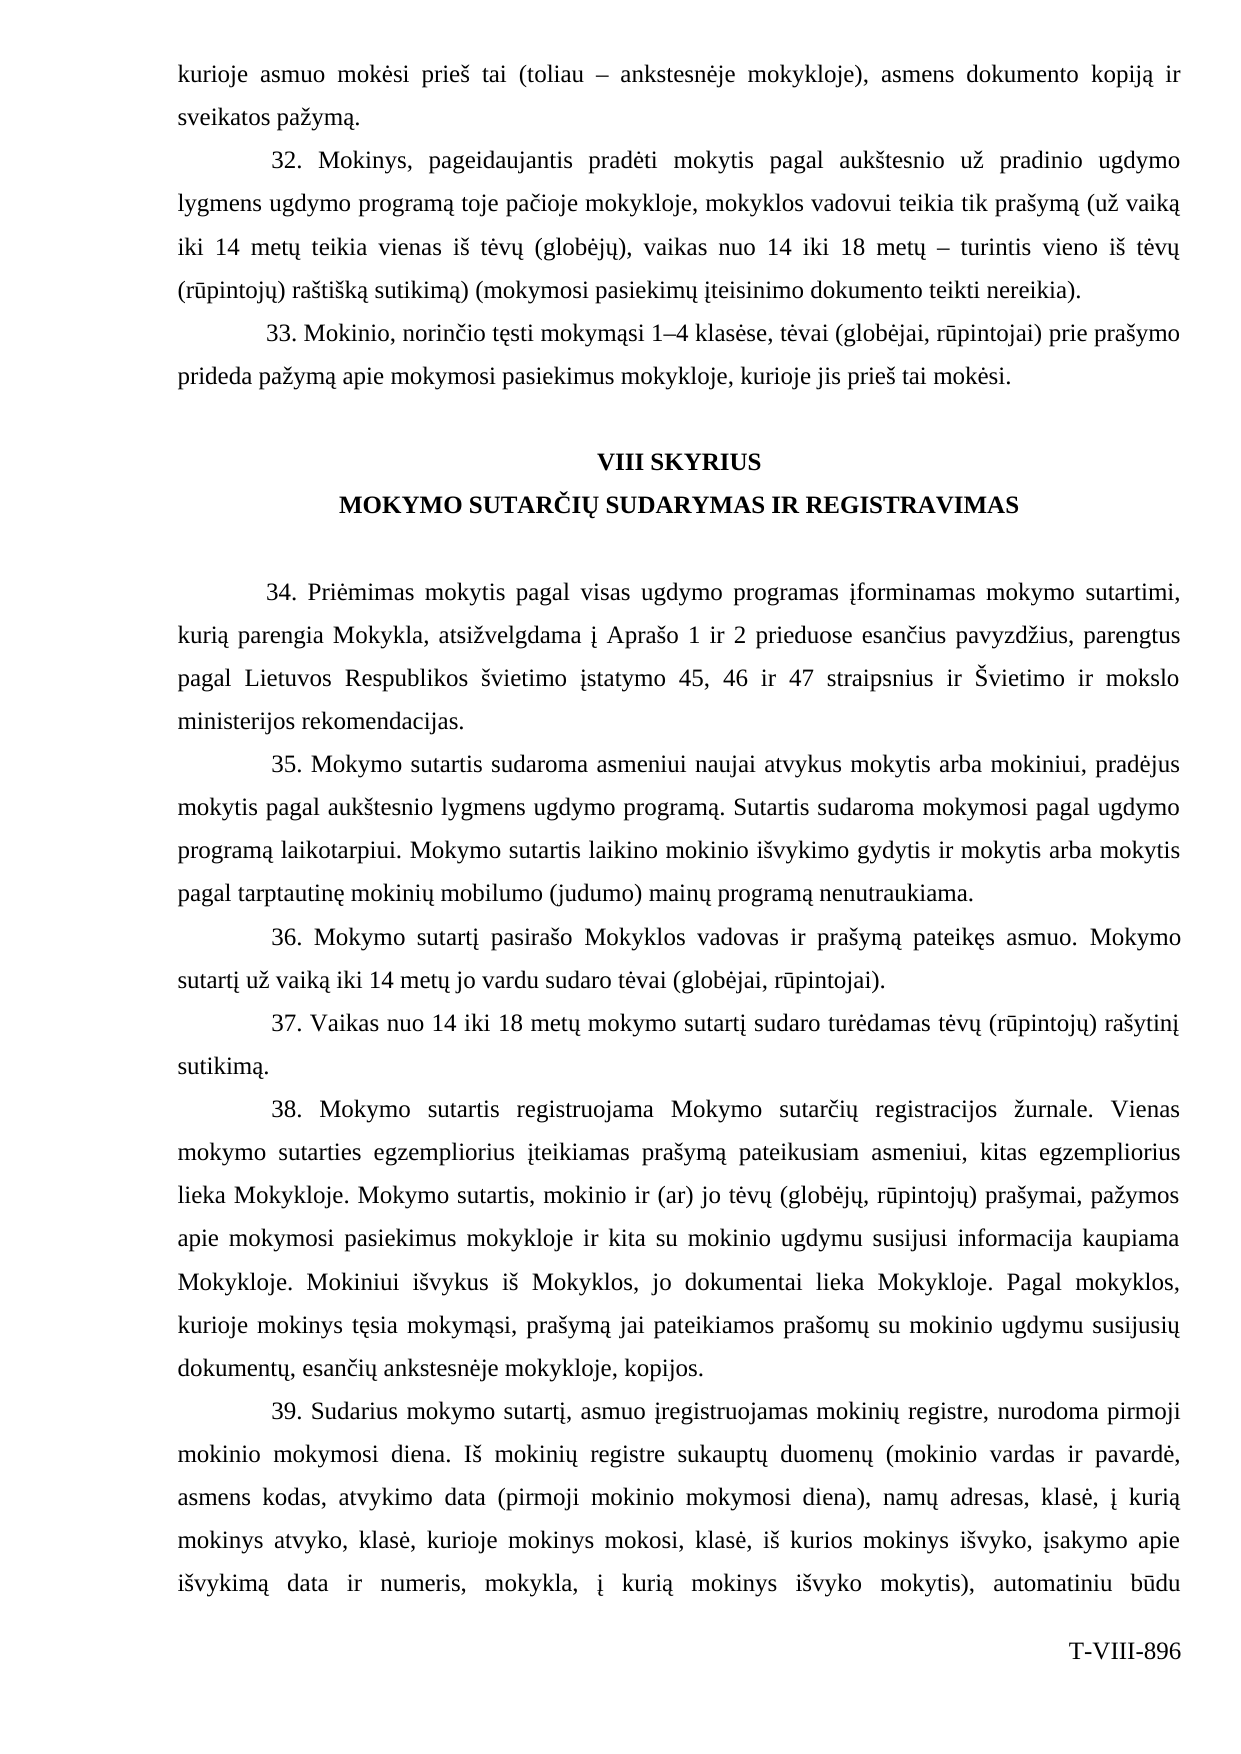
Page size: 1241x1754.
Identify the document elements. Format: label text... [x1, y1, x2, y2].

text 37. Vaikas nuo 14 iki 18 metų mokymo sutartį sudaro turėdamas tėvų (rūpintojų) rašytinį sutikimą. [177, 1008, 1181, 1080]
text 39. Sudarius mokymo sutartį, asmuo įregistruojamas mokinių registre, nurodoma pirmoji mokinio mokymosi diena. Iš mokinių registre sukauptų duomenų (mokinio vardas ir pavardė, asmens kodas, atvykimo data (pirmoji mokinio mokymosi diena), namų adresas, klasė, į kurią mokinys atvyko, klasė, kurioje mokinys mokosi, klasė, iš kurios mokinys išvyko, įsakymo apie išvykimą data ir numeris, mokykla, į kurią mokinys išvyko mokytis), automatiniu būdu [177, 1396, 1181, 1597]
text 36. Mokymo sutartį pasirašo Mokyklos vadovas ir prašymą pateikęs asmuo. Mokymo sutartį už vaiką iki 14 metų jo vardu sudaro tėvai (globėjai, rūpintojai). [177, 922, 1181, 993]
text MOKYMO SUTARČIŲ SUDARYMAS IR REGISTRAVIMAS [177, 490, 1181, 519]
text 33. Mokinio, norinčio tęsti mokymąsi 1–4 klasėse, tėvai (globėjai, rūpintojai) prie prašymo prideda pažymą apie mokymosi pasiekimus mokykloje, kurioje jis prieš tai mokėsi. [177, 318, 1181, 390]
text 35. Mokymo sutartis sudaroma asmeniui naujai atvykus mokytis arba mokiniui, pradėjus mokytis pagal aukštesnio lygmens ugdymo programą. Sutartis sudaroma mokymosi pagal ugdymo programą laikotarpiui. Mokymo sutartis laikino mokinio išvykimo gydytis ir mokytis arba mokytis pagal tarptautinę mokinių mobilumo (judumo) mainų programą nenutraukiama. [177, 749, 1181, 907]
text kurioje asmuo mokėsi prieš tai (toliau – ankstesnėje mokykloje), asmens dokumento kopiją ir sveikatos pažymą. [177, 59, 1181, 131]
text 38. Mokymo sutartis registruojama Mokymo sutarčių registracijos žurnale. Vienas mokymo sutarties egzempliorius įteikiamas prašymą pateikusiam asmeniui, kitas egzempliorius lieka Mokykloje. Mokymo sutartis, mokinio ir (ar) jo tėvų (globėjų, rūpintojų) prašymai, pažymos apie mokymosi pasiekimus mokykloje ir kita su mokinio ugdymu susijusi informacija kaupiama Mokykloje. Mokiniui išvykus iš Mokyklos, jo dokumentai lieka Mokykloje. Pagal mokyklos, kurioje mokinys tęsia mokymąsi, prašymą jai pateikiamos prašomų su mokinio ugdymu susijusių dokumentų, esančių ankstesnėje mokykloje, kopijos. [177, 1094, 1181, 1382]
text 32. Mokinys, pageidaujantis pradėti mokytis pagal aukštesnio už pradinio ugdymo lygmens ugdymo programą toje pačioje mokykloje, mokyklos vadovui teikia tik prašymą (už vaiką iki 14 metų teikia vienas iš tėvų (globėjų), vaikas nuo 14 iki 18 metų – turintis vieno iš tėvų (rūpintojų) raštišką sutikimą) (mokymosi pasiekimų įteisinimo dokumento teikti nereikia). [177, 145, 1181, 303]
text VIII SKYRIUS [177, 447, 1181, 476]
text 34. Priėmimas mokytis pagal visas ugdymo programas įforminamas mokymo sutartimi, kurią parengia Mokykla, atsižvelgdama į Aprašo 1 ir 2 prieduose esančius pavyzdžius, parengtus pagal Lietuvos Respublikos švietimo įstatymo 45, 46 ir 47 straipsnius ir Švietimo ir mokslo ministerijos rekomendacijas. [177, 577, 1181, 735]
